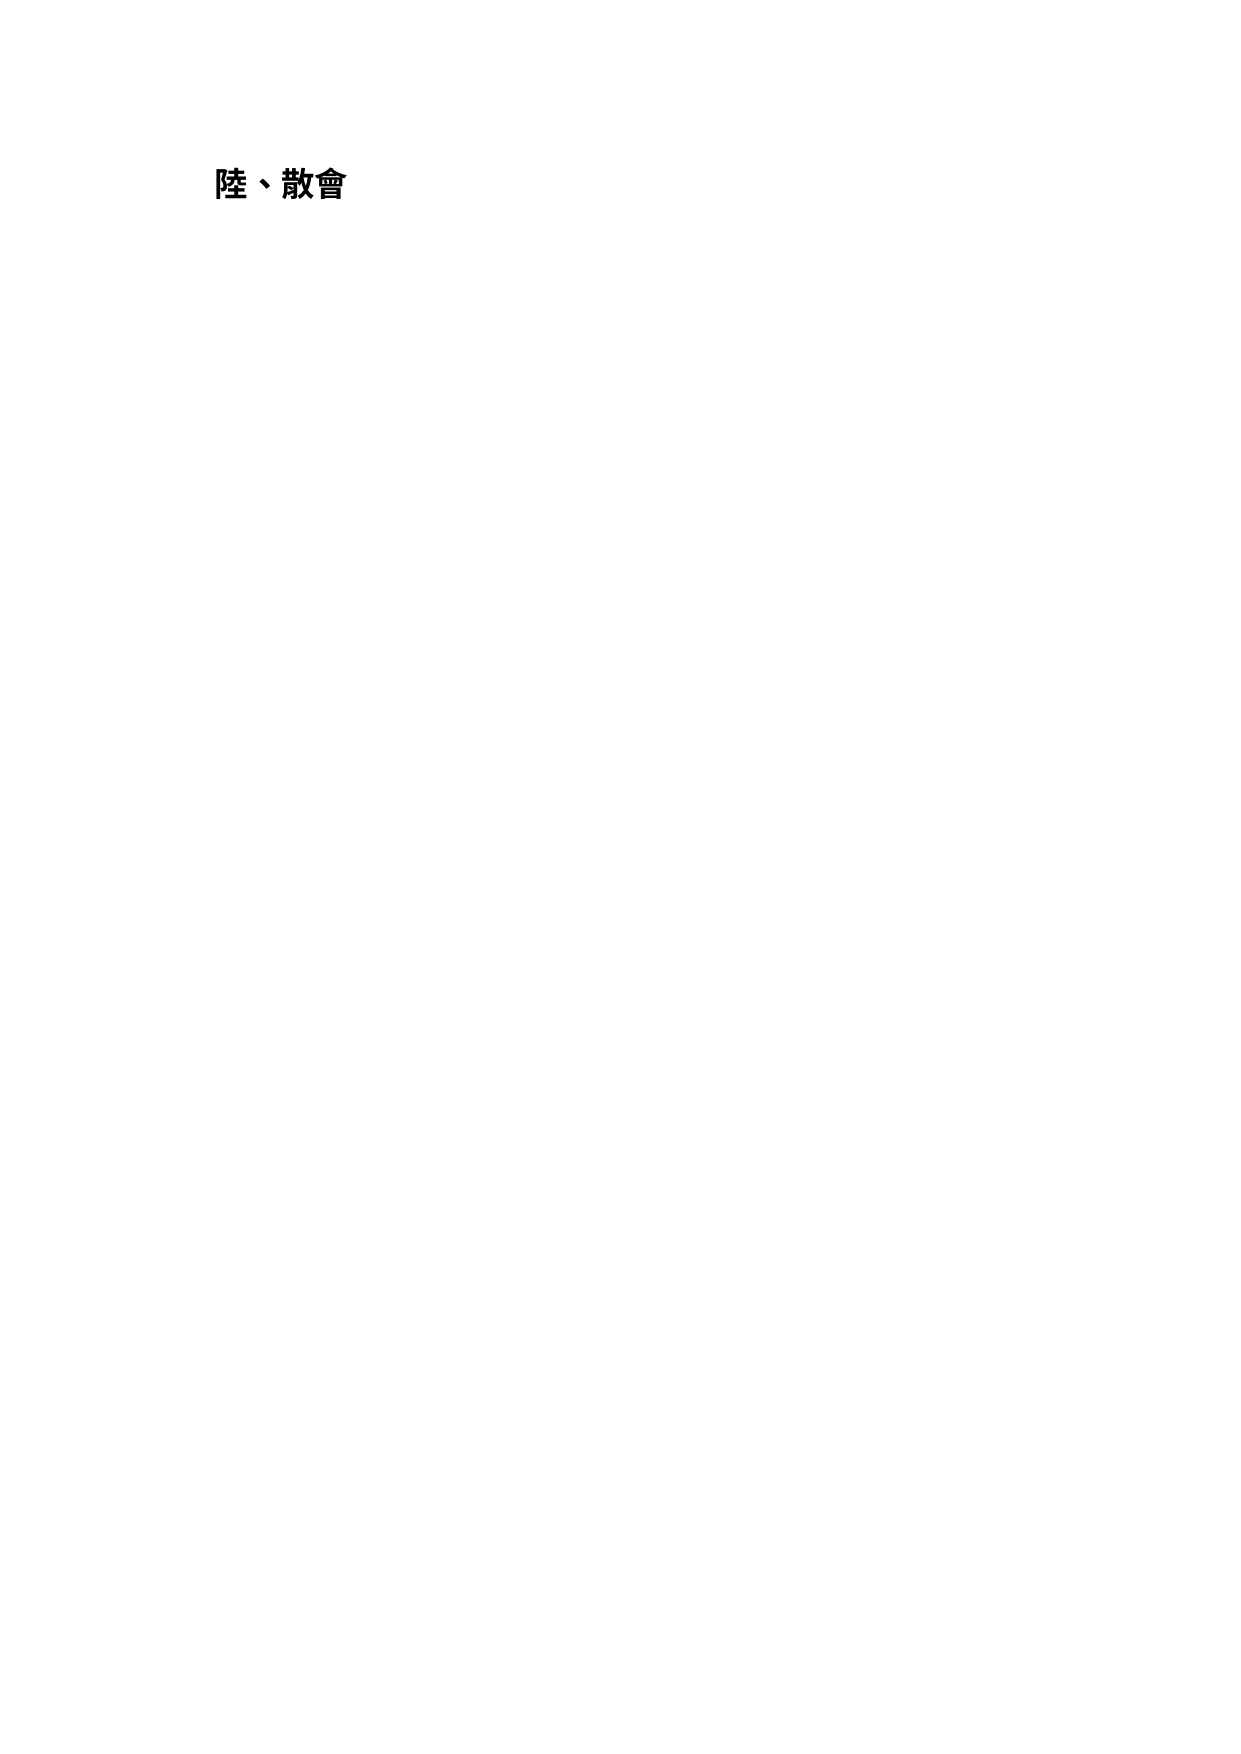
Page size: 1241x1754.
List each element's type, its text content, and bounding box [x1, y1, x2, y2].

text 陸、散會 [214, 158, 1053, 206]
